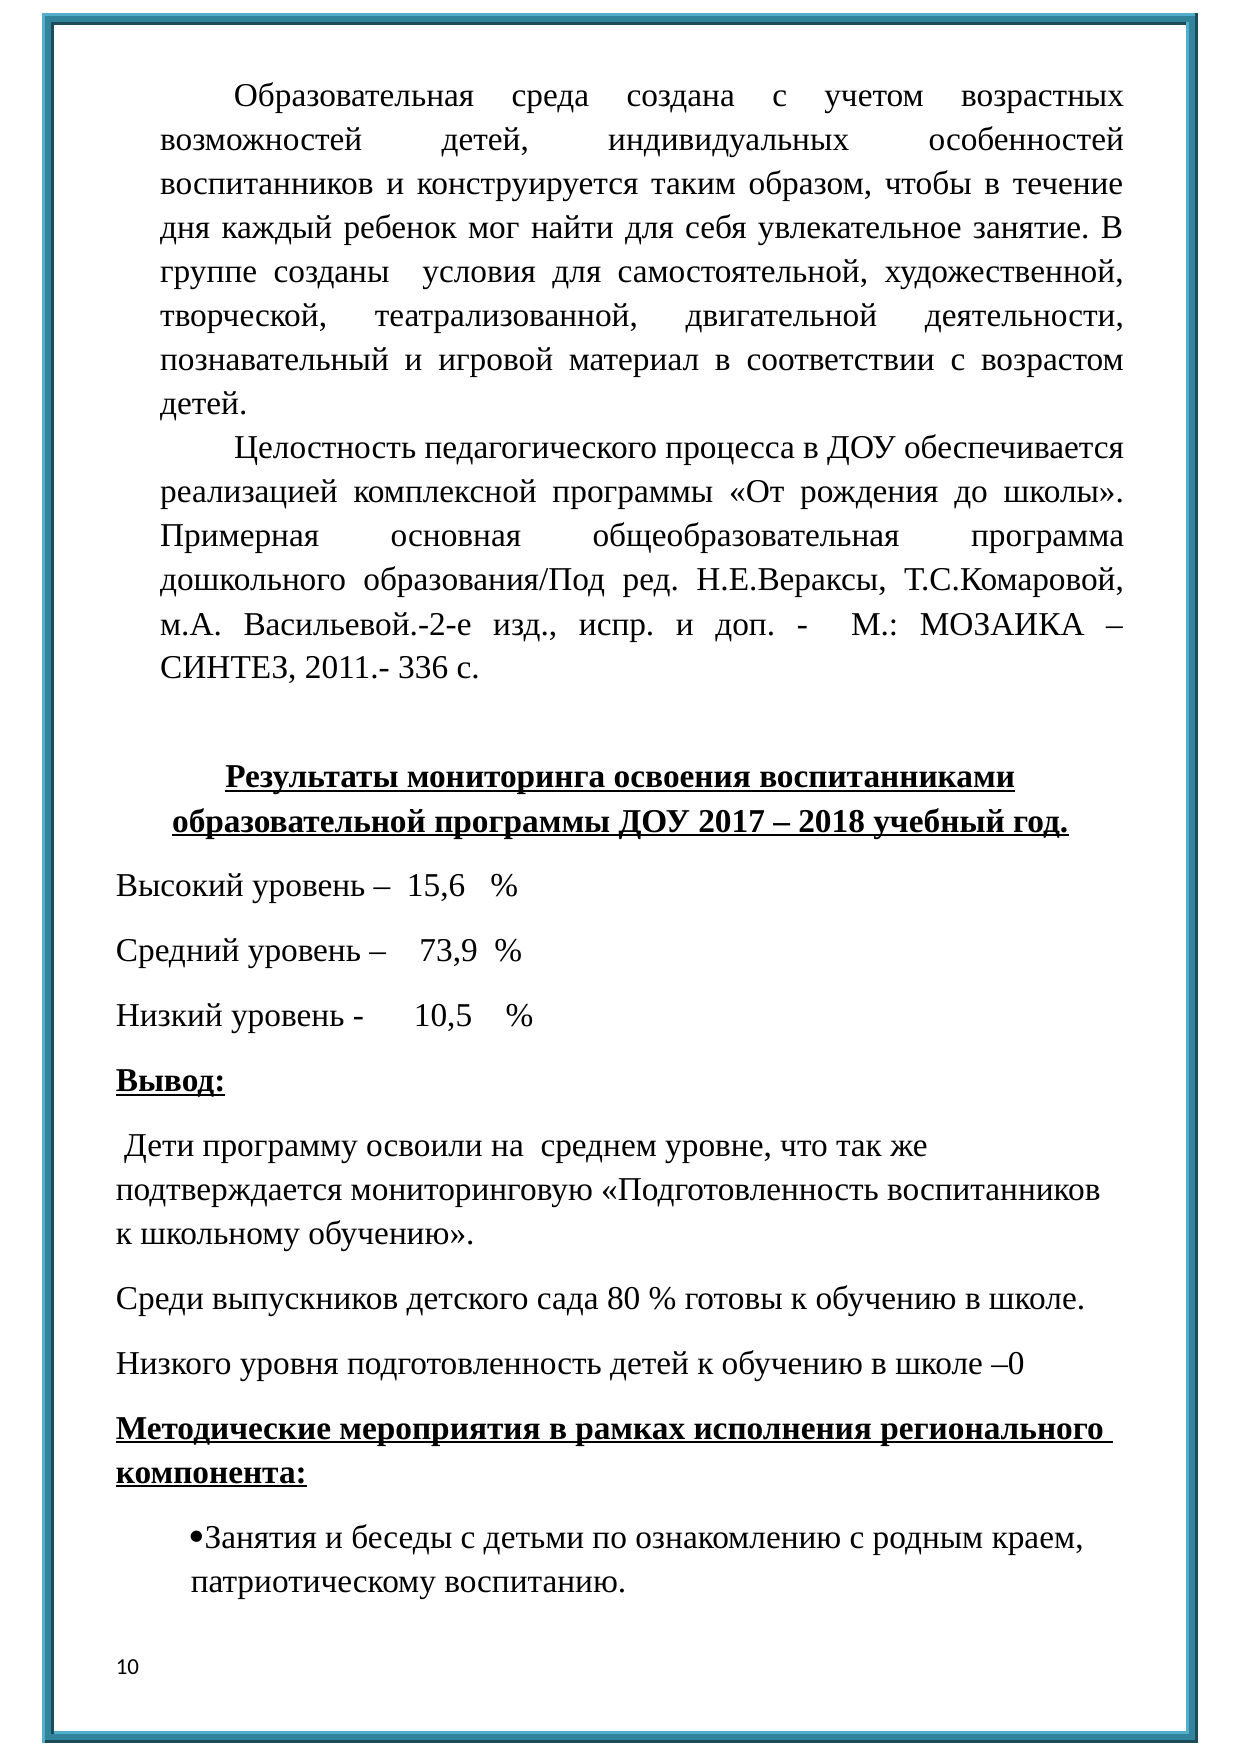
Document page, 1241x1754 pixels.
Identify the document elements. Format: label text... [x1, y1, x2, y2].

text Средний уровень – 73,9 % [116, 931, 1124, 969]
text Дети программу освоили на среднем уровне, что так же подтверждается мониторинговую «Подготовленность воспитанников к школьному обучению». [116, 1125, 1124, 1252]
text Среди выпускников детского сада 80 % готовы к обучению в школе. [116, 1278, 1124, 1317]
text Результаты мониторинга освоения воспитанниками образовательной программы ДОУ 2017 – 2018 учебный год. [116, 757, 1124, 839]
text Низкий уровень - 10,5 % [116, 996, 1124, 1034]
text Целостность педагогического процесса в ДОУ обеспечивается реализацией комплексной программы «От рождения до школы». Примерная основная общеобразовательная программа дошкольного образования/Под ред. Н.Е.Вераксы, Т.С.Комаровой, м.А. Васильевой.-2-е изд., испр. и доп. - М.: МОЗАИКА –СИНТЕЗ, 2011.- 336 с. [160, 427, 1124, 686]
text Низкого уровня подготовленность детей к обучению в школе –0 [116, 1343, 1124, 1382]
list Занятия и беседы с детьми по ознакомлению с родным краем, патриотическому воспитанию. [191, 1517, 1124, 1599]
text Высокий уровень – 15,6 % [116, 866, 1124, 904]
text Методические мероприятия в рамках исполнения регионального компонента: [116, 1408, 1124, 1491]
text Образовательная среда создана с учетом возрастных возможностей детей, индивидуальных особенностей воспитанников и конструируется таким образом, чтобы в течение дня каждый ребенок мог найти для себя увлекательное занятие. В группе созданы условия для самостоятельной, художественной, творческой, театрализованной, двигательной деятельности, познавательный и игровой материал в соответствии с возрастом детей. [160, 75, 1124, 422]
text Вывод: [116, 1060, 1124, 1099]
